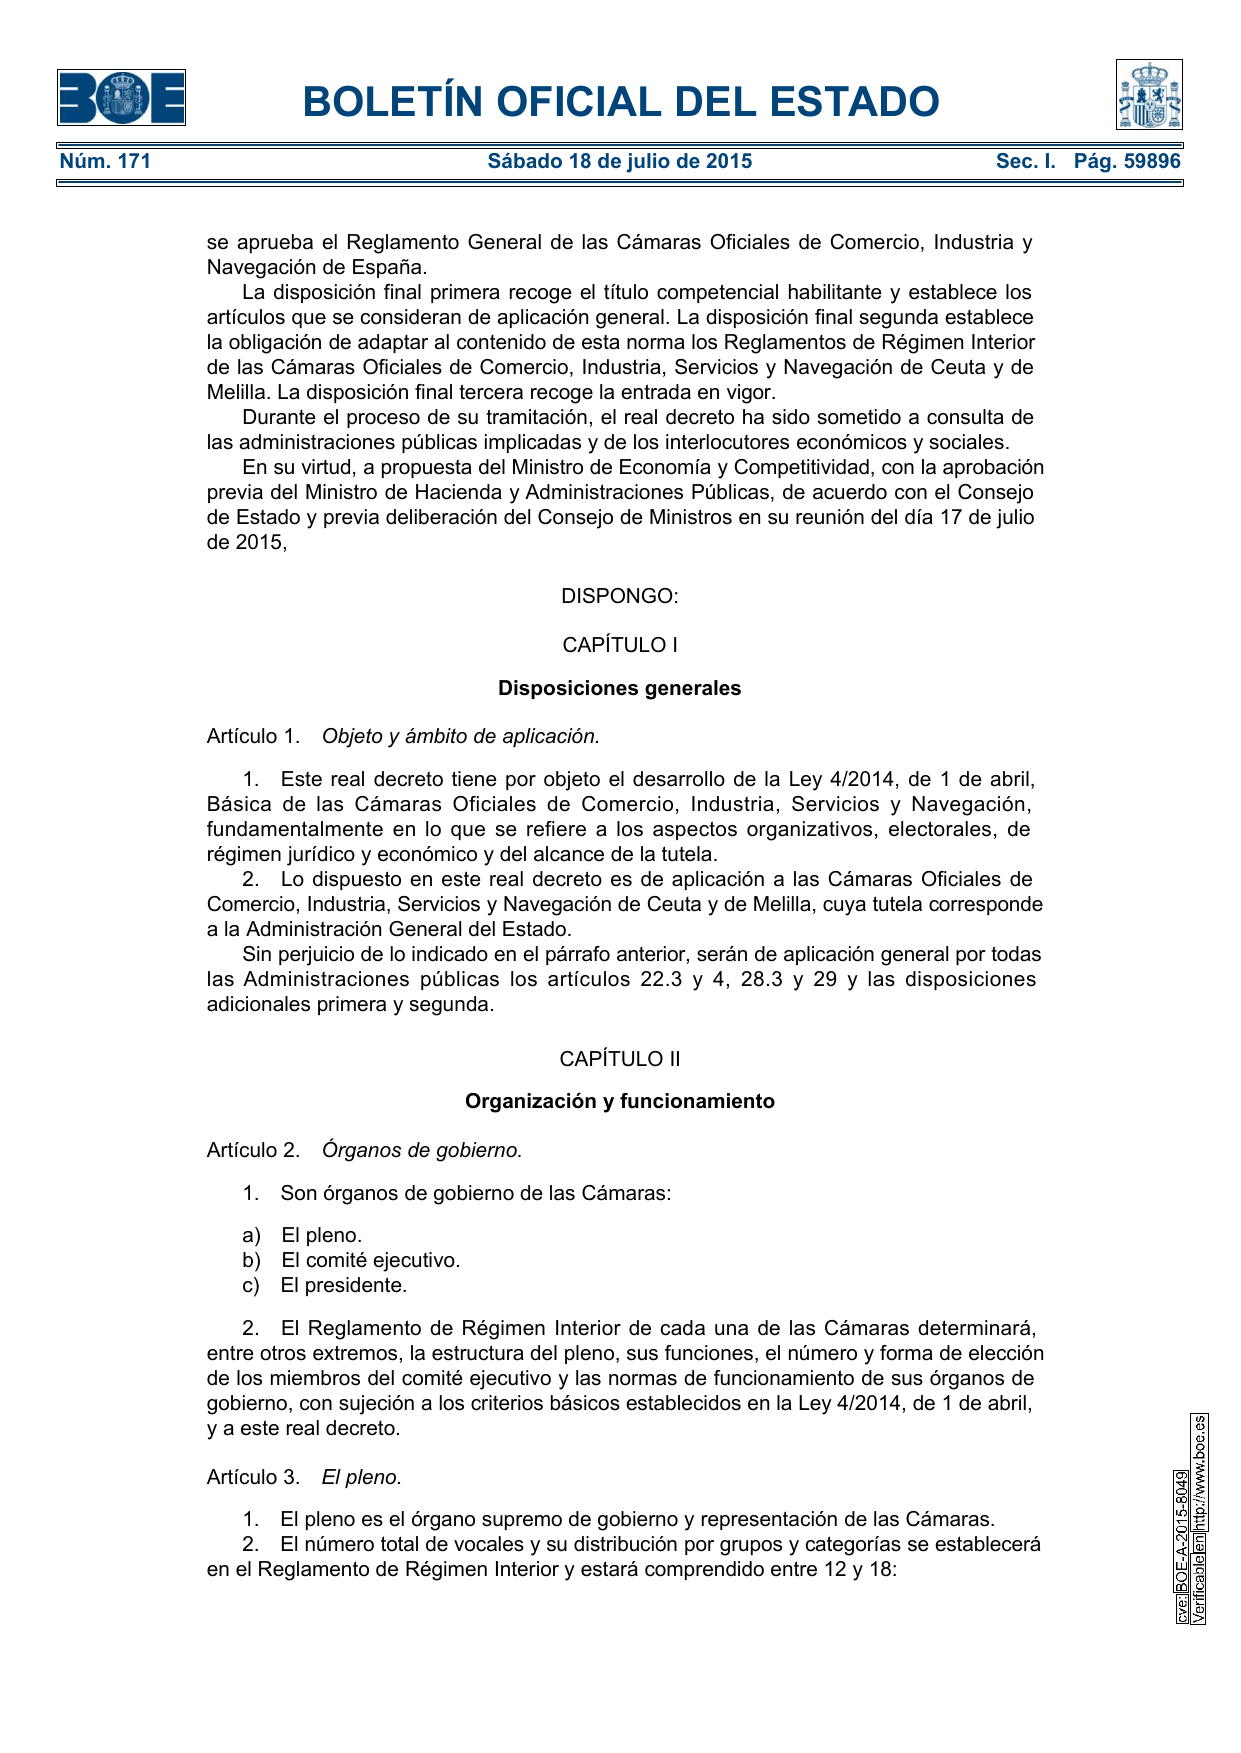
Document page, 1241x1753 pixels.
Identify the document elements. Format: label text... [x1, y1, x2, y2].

text 2 [242, 868, 254, 891]
text Básica de las Cámaras Oficiales de Comercio, Industria, Servicios y Navegación, [207, 793, 1058, 816]
text adicionales primera y segunda. [207, 993, 1058, 1016]
text Artículo 1. Objeto y ámbito de aplicación. [207, 725, 625, 748]
picture [1177, 1595, 1188, 1623]
text b) El comité ejecutivo. [242, 1249, 486, 1272]
text La disposición final primera recoge el título competencial habilitante y establece los [242, 281, 1059, 304]
text DISPONGO: [561, 585, 704, 608]
picture [1194, 1534, 1205, 1552]
text se aprueba el Reglamento General de las Cámaras Oficiales de Comercio, Industria y [207, 231, 1058, 254]
text y a este real decreto. [207, 1417, 1058, 1440]
text . [254, 868, 281, 891]
picture [57, 180, 1183, 186]
text El Reglamento de Régimen Interior de cada una de las Cámaras determinará, [281, 1317, 1059, 1340]
text BOLETÍN OFICIAL DEL ESTADO [302, 79, 963, 126]
text de las Cámaras Oficiales de Comercio, Industria, Servicios y Navegación de Ceuta y de [207, 356, 1059, 379]
text Sec. I. Pág. 59896 [996, 150, 1206, 173]
picture [1191, 1554, 1205, 1624]
text 2 [242, 1533, 254, 1556]
text gobierno, con sujeción a los criterios básicos establecidos en la Ley 4/2014, de 1 de abril, [207, 1392, 1058, 1415]
picture [1117, 60, 1182, 129]
text Este real decreto tiene por objeto el desarrollo de la Ley 4/2014, de 1 de abril, [281, 768, 1058, 791]
text . [254, 1317, 281, 1340]
text . [254, 1508, 280, 1531]
text Disposiciones generales [498, 677, 767, 700]
text En su virtud, a propuesta del Ministro de Economía y Competitividad, con la aprobación [242, 456, 1059, 479]
text El pleno es el órgano supremo de gobierno y representación de las Cámaras. [280, 1508, 1058, 1531]
text Durante el proceso de su tramitación, el real decreto ha sido sometido a consulta de [242, 406, 1059, 429]
text Lo dispuesto en este real decreto es de aplicación a las Cámaras Oficiales de [281, 868, 1058, 891]
text la obligación de adaptar al contenido de esta norma los Reglamentos de Régimen Interior [207, 331, 1059, 354]
text Núm. 171 [59, 150, 177, 173]
text fundamentalmente en lo que se refiere a los aspectos organizativos, electorales, de [207, 818, 1058, 841]
text previa del Ministro de Hacienda y Administraciones Públicas, de acuerdo con el Consejo [207, 481, 1059, 504]
text 1 [242, 768, 254, 791]
text de los miembros del comité ejecutivo y las normas de funcionamiento de sus órganos de [207, 1367, 1058, 1390]
text artículos que se consideran de aplicación general. La disposición final segunda establece [207, 306, 1059, 329]
text 1 [242, 1508, 254, 1531]
text Navegación de España. [207, 256, 1058, 279]
text . [254, 768, 281, 791]
picture [57, 143, 1183, 148]
text 2 [242, 1317, 254, 1340]
text Organización y funcionamiento [465, 1090, 800, 1113]
text régimen jurídico y económico y del alcance de la tutela. [207, 843, 1058, 866]
picture [58, 70, 185, 125]
text El número total de vocales y su distribución por grupos y categorías se establecerá [280, 1533, 1058, 1556]
text Artículo 3. El pleno. [207, 1466, 427, 1489]
text Sin perjuicio de lo indicado en el párrafo anterior, serán de aplicación general por todas [242, 943, 1058, 966]
text de Estado y previa deliberación del Consejo de Ministros en su reunión del día 17 de julio [207, 506, 1059, 529]
text CAPÍTULO I [562, 634, 703, 657]
text las Administraciones públicas los artículos 22.3 y 4, 28.3 y 29 y las disposiciones [207, 968, 1058, 991]
text Artículo 2. Órganos de gobierno. [207, 1139, 548, 1162]
text las administraciones públicas implicadas y de los interlocutores económicos y sociales. [207, 431, 1059, 454]
text c) El presidente. [242, 1274, 486, 1297]
text Sábado 18 de julio de 2015 [487, 150, 778, 173]
text Comercio, Industria, Servicios y Navegación de Ceuta y de Melilla, cuya tutela corresponde [207, 893, 1058, 916]
text . [254, 1533, 280, 1556]
text Melilla. La disposición final tercera recoge la entrada en vigor. [207, 381, 1059, 404]
text entre otros extremos, la estructura del pleno, sus funciones, el número y forma de elección [207, 1342, 1058, 1365]
picture [1191, 1414, 1208, 1531]
text CAPÍTULO II [559, 1047, 706, 1071]
picture [1174, 1471, 1188, 1592]
text 1. [242, 1181, 280, 1205]
text en el Reglamento de Régimen Interior y estará comprendido entre 12 y 18: [207, 1558, 923, 1581]
text a) El pleno. [242, 1224, 486, 1247]
text de 2015, [207, 531, 1059, 554]
text a la Administración General del Estado. [207, 918, 1058, 941]
text Son órganos de gobierno de las Cámaras: [280, 1181, 697, 1205]
